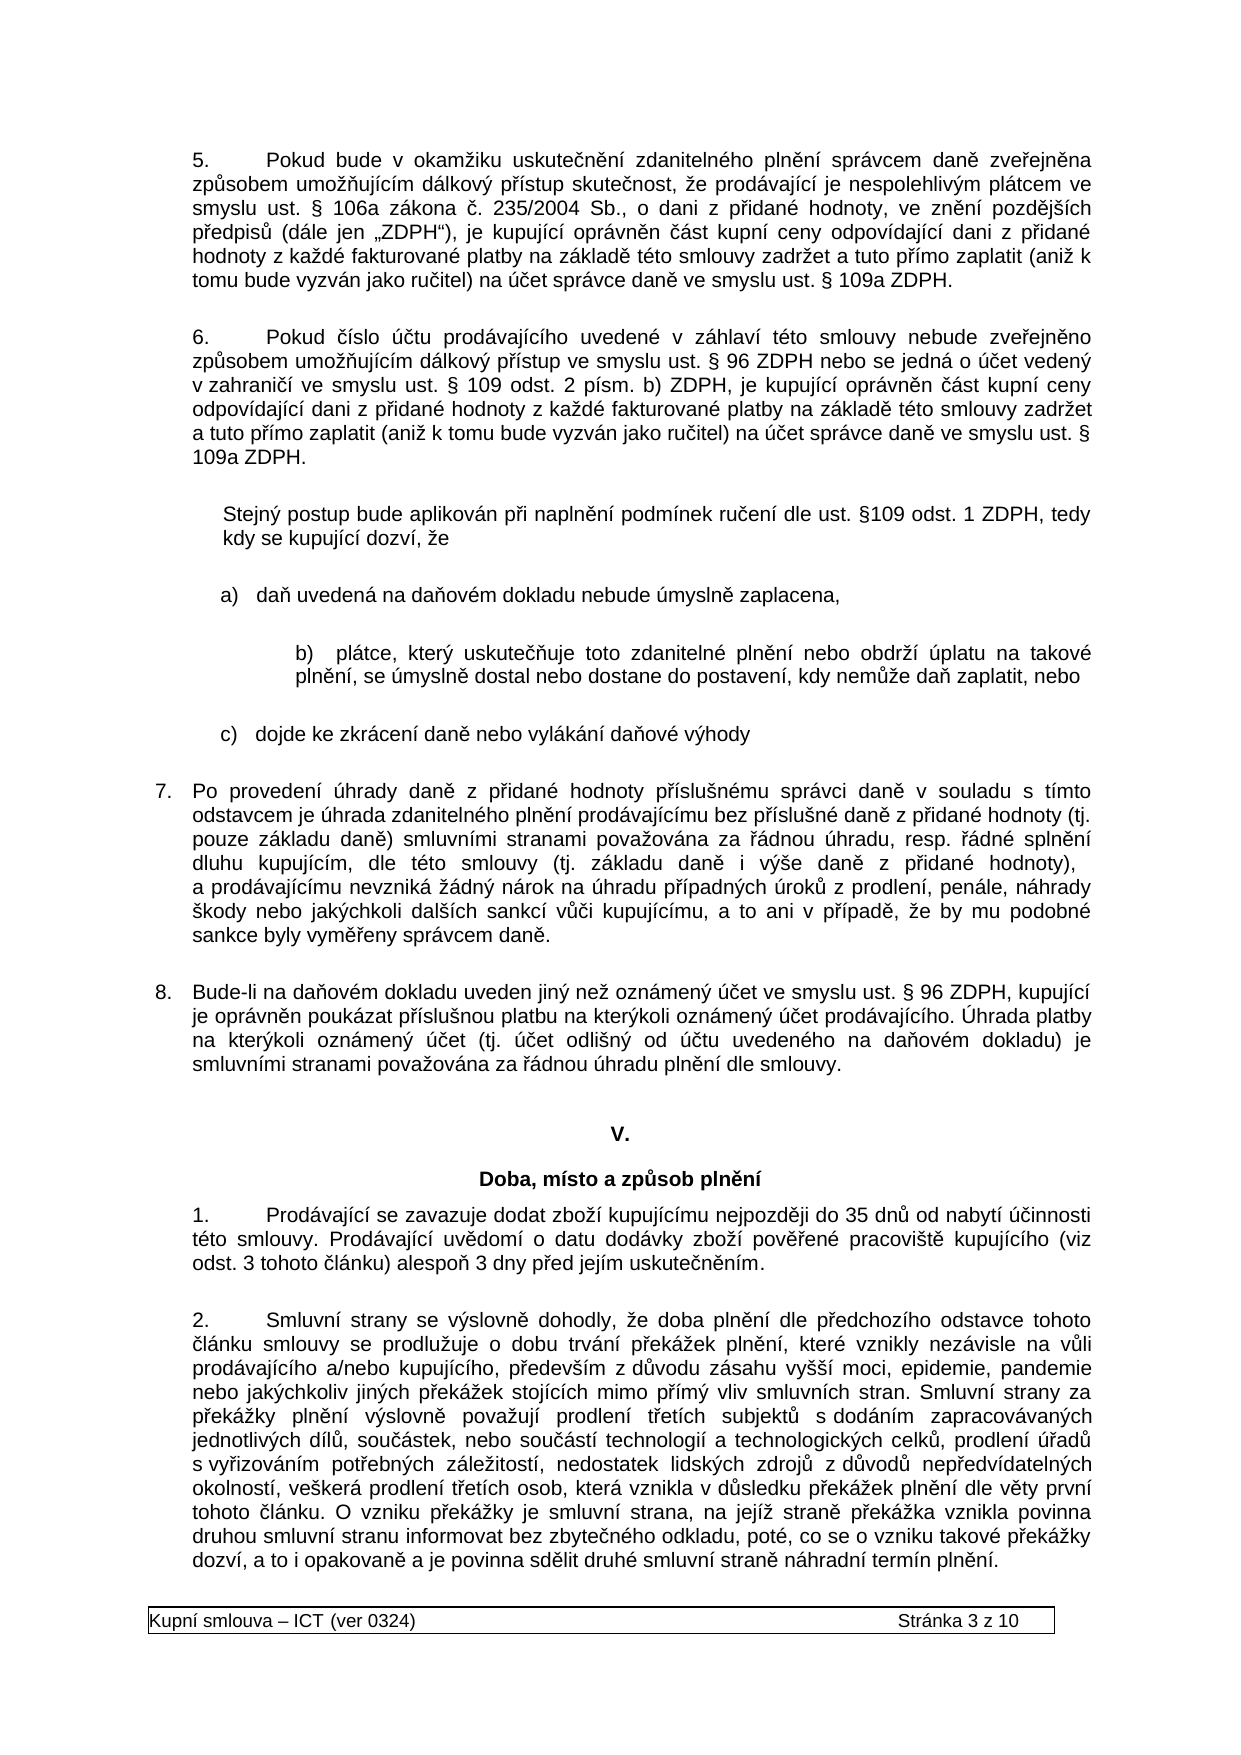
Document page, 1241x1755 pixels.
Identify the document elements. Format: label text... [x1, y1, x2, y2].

text c) dojde ke zkrácení daně nebo vylákání daňové výhody [148, 722, 1093, 746]
text Stejný postup bude aplikován při naplnění podmínek ručení dle ust. §109 odst. 1 ZDPH, tedy kdy se kupující dozví, že [223, 502, 1093, 550]
list Po provedení úhrady daně z přidané hodnoty příslušnému správci daně v souladu s tímto odstavcem je úhrada zdanitelného plnění prodávajícímu bez příslušné daně z přidané hodnoty (tj. pouze základu daně) smluvními stranami považována za řádnou úhradu, resp. řádné splnění dluhu kupujícím, dle této smlouvy (tj. základu daně i výše daně z přidané hodnoty), a prodávajícímu nevzniká žádný nárok na úhradu případných úroků z prodlení, penále, náhrady škody nebo jakýchkoli dalších sankcí vůči kupujícímu, a to ani v případě, že by mu podobné sankce byly vyměřeny správcem daně. [155, 779, 1093, 947]
text V. [148, 1122, 1093, 1146]
text b) plátce, který uskutečňuje toto zdanitelné plnění nebo obdrží úplatu na takové plnění, se úmyslně dostal nebo dostane do postavení, kdy nemůže daň zaplatit, nebo [295, 640, 1093, 688]
list Bude-li na daňovém dokladu uveden jiný než oznámený účet ve smyslu ust. § 96 ZDPH, kupující je oprávněn poukázat příslušnou platbu na kterýkoli oznámený účet prodávajícího. Úhrada platby na kterýkoli oznámený účet (tj. účet odlišný od účtu uvedeného na daňovém dokladu) je smluvními stranami považována za řádnou úhradu plnění dle smlouvy. [155, 980, 1093, 1076]
subtitle Doba, místo a způsob plnění [148, 1166, 1093, 1190]
list Pokud číslo účtu prodávajícího uvedené v záhlaví této smlouvy nebude zveřejněno způsobem umožňujícím dálkový přístup ve smyslu ust. § 96 ZDPH nebo se jedná o účet vedený v zahraničí ve smyslu ust. § 109 odst. 2 písm. b) ZDPH, je kupující oprávněn část kupní ceny odpovídající dani z přidané hodnoty z každé fakturované platby na základě této smlouvy zadržet a tuto přímo zaplatit (aniž k tomu bude vyzván jako ručitel) na účet správce daně ve smyslu ust. § 109a ZDPH. [192, 325, 1093, 468]
text a) daň uvedená na daňovém dokladu nebude úmyslně zaplacena, [148, 583, 1093, 607]
list Smluvní strany se výslovně dohodly, že doba plnění dle předchozího odstavce tohoto článku smlouvy se prodlužuje o dobu trvání překážek plnění, které vznikly nezávisle na vůli prodávajícího a/nebo kupujícího, především z důvodu zásahu vyšší moci, epidemie, pandemie nebo jakýchkoliv jiných překážek stojících mimo přímý vliv smluvních stran. Smluvní strany za překážky plnění výslovně považují prodlení třetích subjektů s dodáním zapracovávaných jednotlivých dílů, součástek, nebo součástí technologií a technologických celků, prodlení úřadů s vyřizováním potřebných záležitostí, nedostatek lidských zdrojů z důvodů nepředvídatelných okolností, veškerá prodlení třetích osob, která vznikla v důsledku překážek plnění dle věty první tohoto článku. O vzniku překážky je smluvní strana, na jejíž straně překážka vznikla povinna druhou smluvní stranu informovat bez zbytečného odkladu, poté, co se o vzniku takové překážky dozví, a to i opakovaně a je povinna sdělit druhé smluvní straně náhradní termín plnění. [192, 1308, 1093, 1572]
list Pokud bude v okamžiku uskutečnění zdanitelného plnění správcem daně zveřejněna způsobem umožňujícím dálkový přístup skutečnost, že prodávající je nespolehlivým plátcem ve smyslu ust. § 106a zákona č. 235/2004 Sb., o dani z přidané hodnoty, ve znění pozdějších předpisů (dále jen „ZDPH“), je kupující oprávněn část kupní ceny odpovídající dani z přidané hodnoty z každé fakturované platby na základě této smlouvy zadržet a tuto přímo zaplatit (aniž k tomu bude vyzván jako ručitel) na účet správce daně ve smyslu ust. § 109a ZDPH. [192, 148, 1093, 291]
list Prodávající se zavazuje dodat zboží kupujícímu nejpozději do 35 dnů od nabytí účinnosti této smlouvy. Prodávající uvědomí o datu dodávky zboží pověřené pracoviště kupujícího (viz odst. 3 tohoto článku) alespoň 3 dny před jejím uskutečněním. [192, 1203, 1093, 1275]
